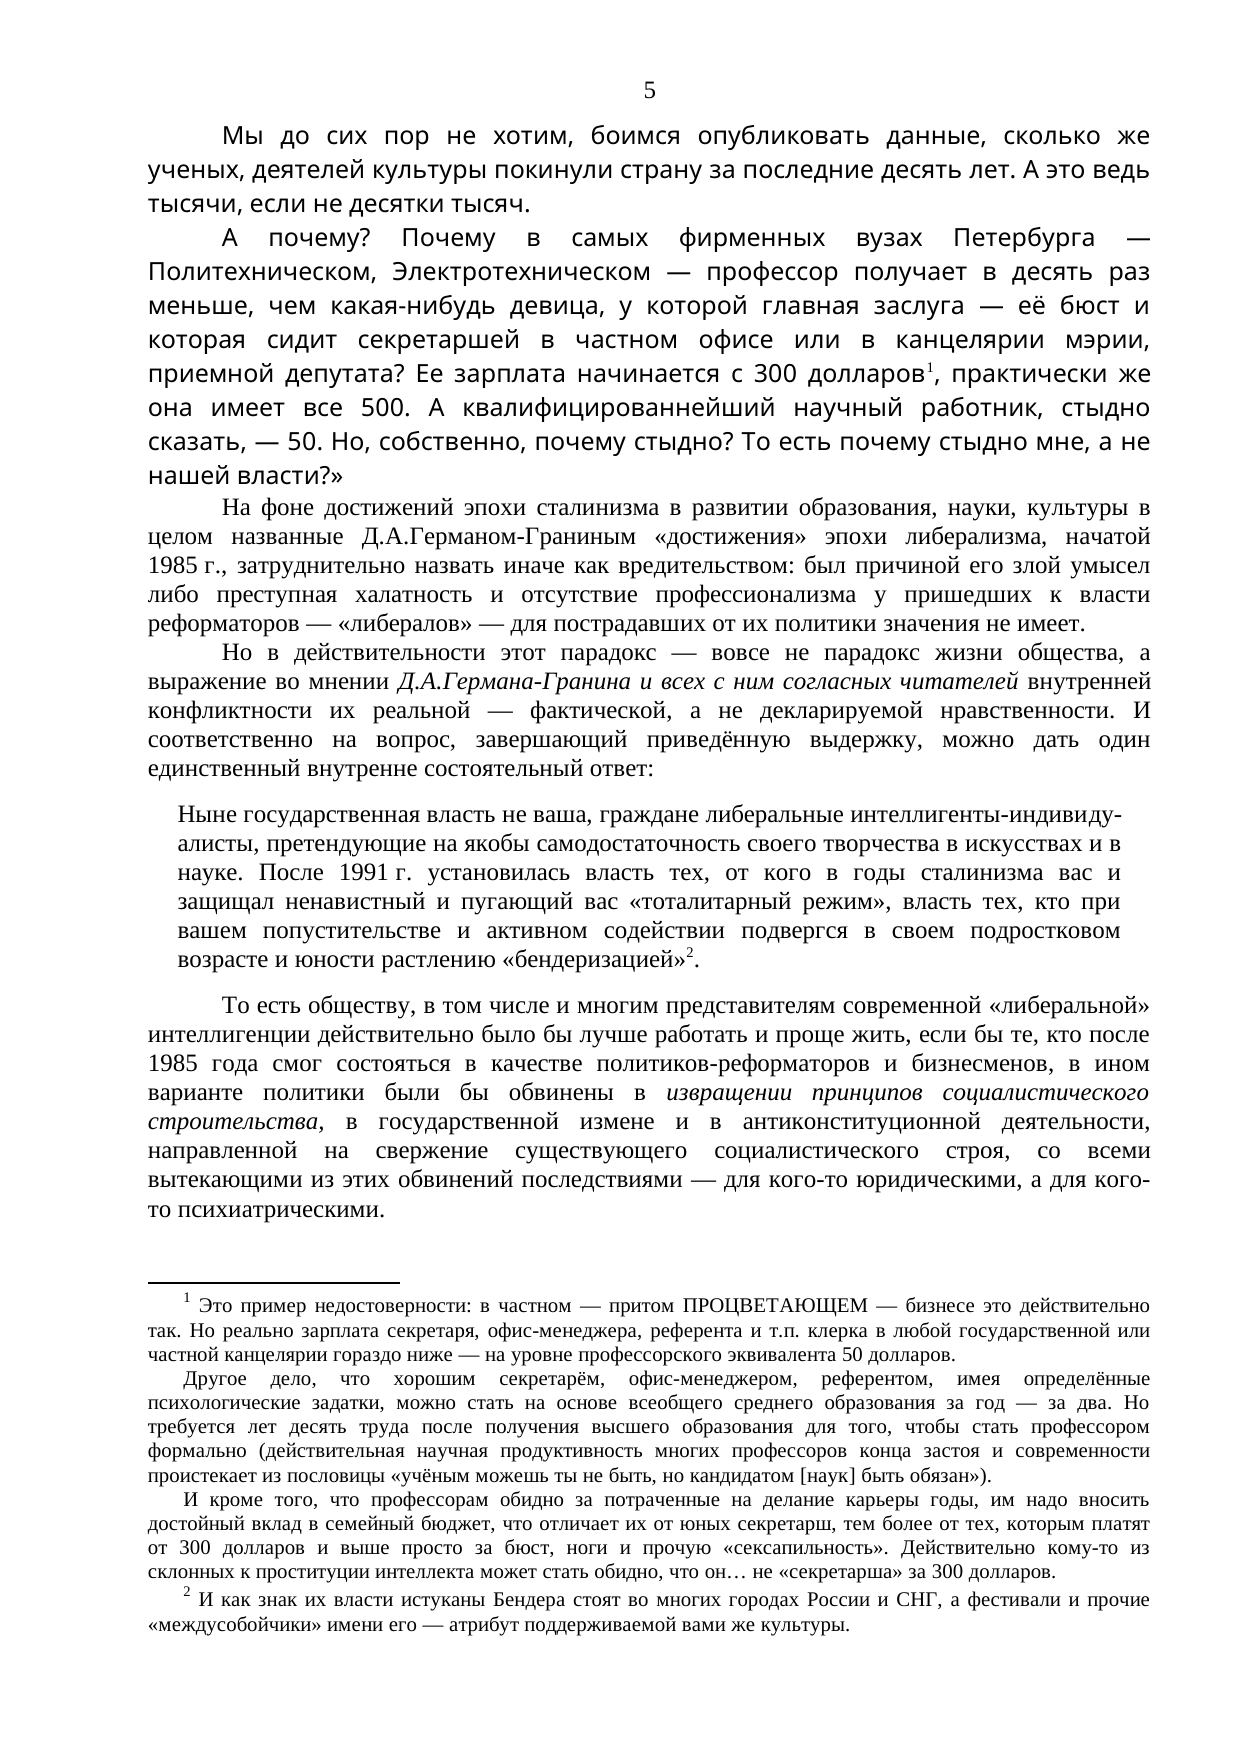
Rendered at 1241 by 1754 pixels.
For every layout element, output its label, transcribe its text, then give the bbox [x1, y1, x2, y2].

text Мы до сих пор не хотим, боимся опубликовать данные, сколько же ученых, деятелей культуры покинули страну за последние десять лет. А это ведь тысячи, если не десятки тысяч. [148, 118, 1152, 220]
text И кроме того, что профессорам обидно за потраченные на делание карьеры годы, им надо вносить достойный вклад в семейный бюджет, что отличает их от юных секретарш, тем более от тех, которым платят от 300 долларов и выше просто за бюст, ноги и прочую «сексапильность». Действительно кому-то из склонных к проституции интеллекта может стать обидно, что он… не «секретарша» за 300 долларов. [148, 1486, 1152, 1583]
text На фоне достижений эпохи сталинизма в развитии образования, науки, культуры в целом названные Д.А.Германом-Граниным «достижения» эпохи либерализма, начатой 1985 г., затруднительно назвать иначе как вредительством: был причиной его злой умысел либо преступная халатность и отсутствие профессионализма у пришедших к власти реформаторов — «либералов» — для пострадавших от их политики значения не имеет. [148, 492, 1152, 637]
text И как знак их власти истуканы Бендера стоят во многих городах России и СНГ, а фестивали и прочие «междусобойчики» имени его — атрибут поддерживаемой вами же культуры. [148, 1583, 1152, 1636]
text Ныне государственная власть не ваша, граждане либеральные интеллигенты-индиви­ду­алисты, претендующие на якобы самодостаточность своего творчества в искусствах и в науке. После 1991 г. установилась власть тех, от кого в годы сталинизма вас и защищал ненавистный и пугающий вас «тоталитарный режим», власть тех, кто при вашем попустительстве и активном содействии подвергся в своем подростковом возрасте и юности растлению «бендеризацией». [177, 799, 1122, 973]
text Это пример недостоверности: в частном — притом ПРОЦВЕТАЮЩЕМ — бизнесе это действительно так. Но реально зарплата секретаря, офис-менеджера, референта и т.п. клерка в любой государственной или частной канцелярии гораздо ниже — на уровне профессорского эквивалента 50 долларов. [148, 1289, 1152, 1366]
text А почему? Почему в самых фирменных вузах Петербурга — Политехническом, Электротехническом — профессор получает в десять раз меньше, чем какая-нибудь девица, у которой главная заслуга — её бюст и которая сидит секретаршей в частном офисе или в канцелярии мэрии, приемной депутата? Ее зарплата начинается с 300 долларов, практически же она имеет все 500. А квалифицированнейший научный работник, стыдно сказать, — 50. Но, собственно, почему стыдно? То есть почему стыдно мне, а не нашей власти?» [148, 220, 1152, 492]
text Но в действительности этот парадокс — вовсе не парадокс жизни общества, а выражение во мнении Д.А.Германа-Гранина и всех с ним согласных читателей внутренней конфликтности их реальной — фактической, а не декларируемой нравственности. И соответственно на вопрос, завершающий приведённую выдержку, можно дать один единственный внутренне состоятельный ответ: [148, 637, 1152, 782]
text То есть обществу, в том числе и многим представителям современной «либеральной» интеллигенции действительно было бы лучше работать и проще жить, если бы те, кто после 1985 года смог состояться в качестве политиков-реформаторов и бизнесменов, в ином варианте политики были бы обвинены в извращении принципов социалистического строительства, в государственной измене и в антиконституционной деятельности, направленной на свержение существующего социалистического строя, со всеми вытекающими из этих обвинений последствиями — для кого-то юридическими, а для кого-то психиатрическими. [148, 990, 1152, 1222]
text Другое дело, что хорошим секретарём, офис-менеджером, референтом, имея определённые психологические задатки, можно стать на основе всеобщего среднего образования за год — за два. Но требуется лет десять труда после получения высшего образования для того, чтобы стать профессором формально (действительная научная продуктивность многих профессоров конца застоя и современности проистекает из пословицы «учёным можешь ты не быть, но кандидатом [наук] быть обязан»). [148, 1366, 1152, 1486]
